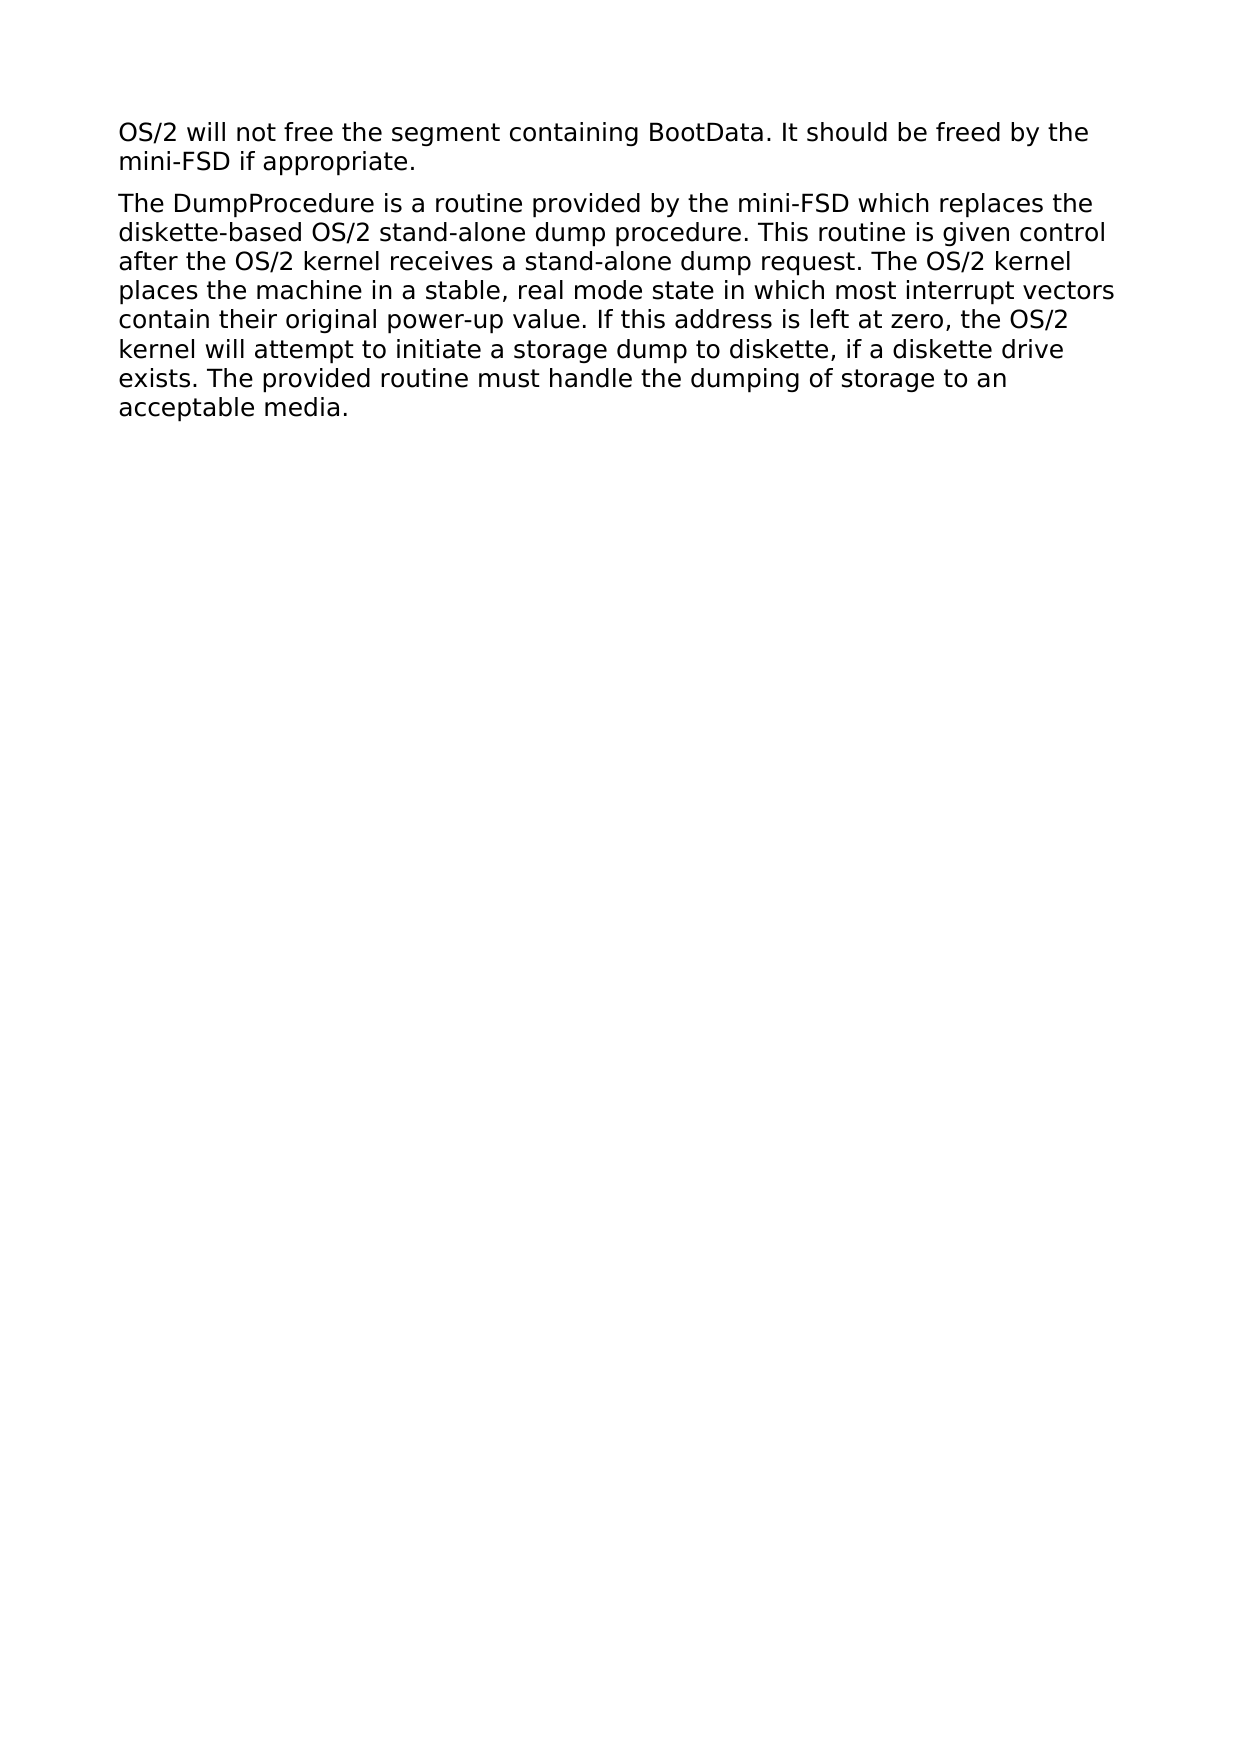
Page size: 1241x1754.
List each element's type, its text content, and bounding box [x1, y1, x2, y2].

text The DumpProcedure is a routine provided by the mini-FSD which replaces the diskette-based OS/2 stand-alone dump procedure. This routine is given control after the OS/2 kernel receives a stand-alone dump request. The OS/2 kernel places the machine in a stable, real mode state in which most interrupt vectors contain their original power-up value. If this address is left at zero, the OS/2 kernel will attempt to initiate a storage dump to diskette, if a diskette drive exists. The provided routine must handle the dumping of storage to an acceptable media. [118, 189, 1122, 422]
text OS/2 will not free the segment containing BootData. It should be freed by the mini-FSD if appropriate. [118, 118, 1122, 176]
